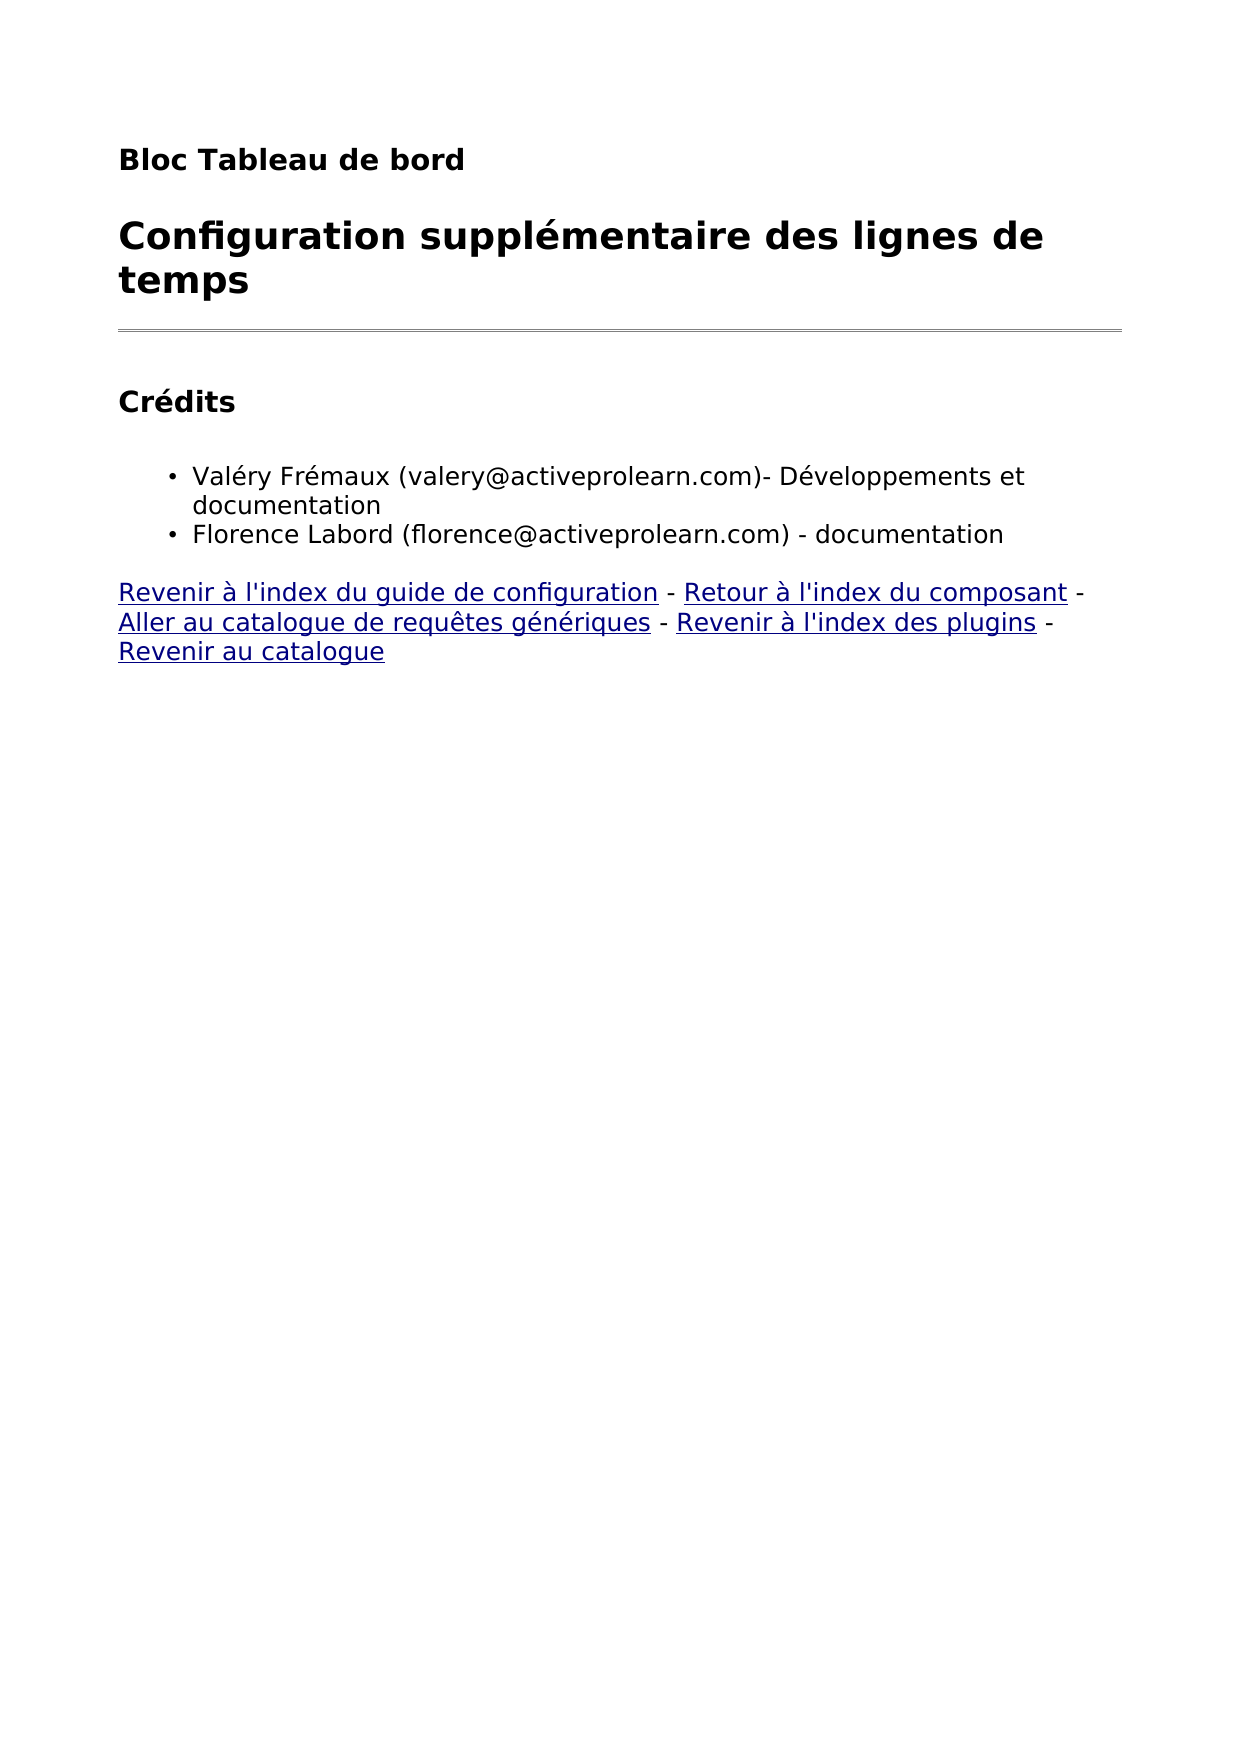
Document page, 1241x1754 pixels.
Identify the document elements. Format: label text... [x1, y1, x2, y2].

list Florence Labord (florence@activeprolearn.com) - documentation [177, 520, 1122, 549]
subtitle Crédits [118, 386, 1122, 420]
list Valéry Frémaux (valery@activeprolearn.com)- Développements et documentation [177, 462, 1122, 520]
subtitle Configuration supplémentaire des lignes de temps [118, 214, 1122, 302]
text Revenir à l'index du guide de configuration - Retour à l'index du composant - Aller au catalogue de requêtes génériques - Revenir à l'index des plugins - Revenir au catalogue [118, 579, 1122, 666]
subtitle Bloc Tableau de bord [118, 143, 1122, 177]
